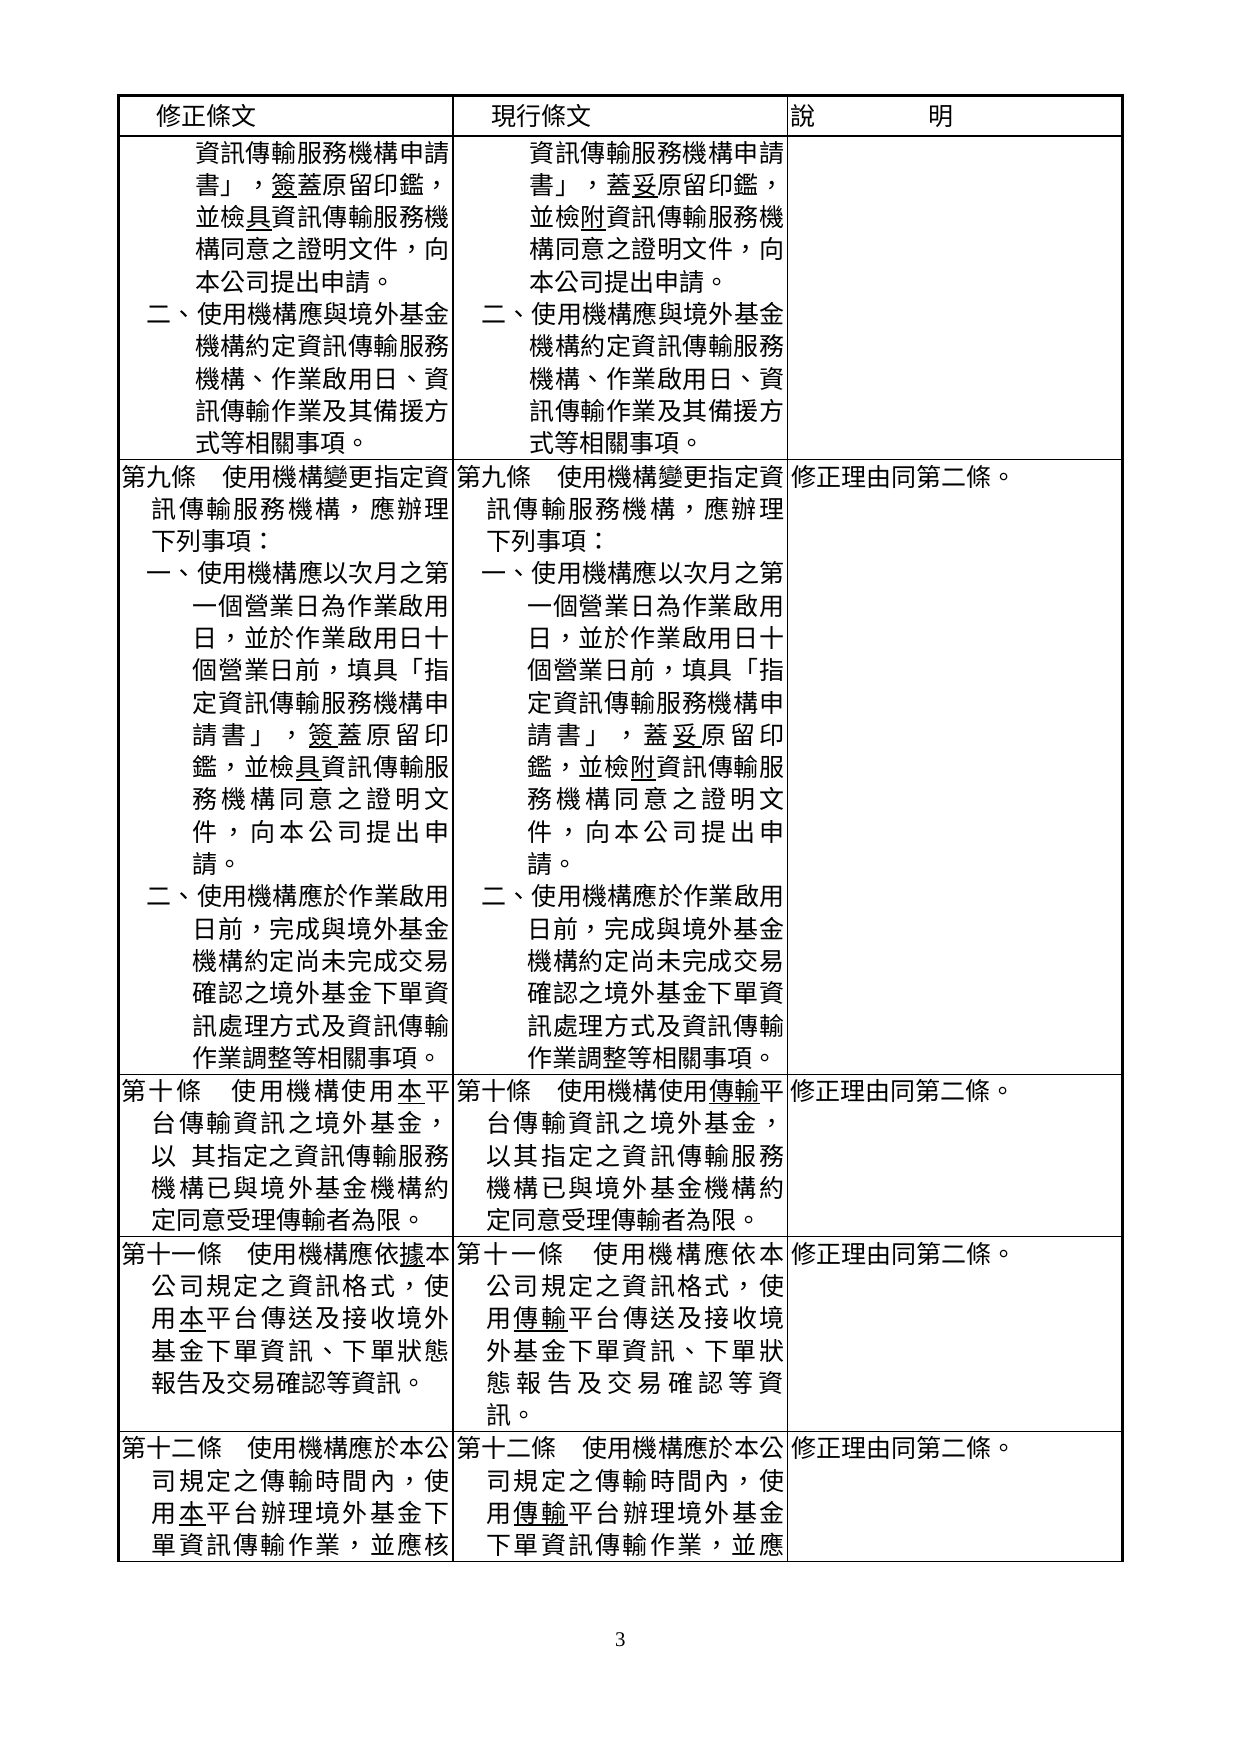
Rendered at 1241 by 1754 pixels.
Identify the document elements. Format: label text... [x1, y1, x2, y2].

table_cell 第十條 使用機構使用傳輸平台傳輸資訊之境外基金，以其指定之資訊傳輸服務機構已與境外基金機構約定同意受理傳輸者為限。 [454, 1075, 787, 1236]
table_cell 第十二條 使用機構應於本公司規定之傳輸時間內，使用傳輸平台辦理境外基金下單資訊傳輸作業，並應 [454, 1432, 787, 1561]
table_header 修正條文 [120, 97, 452, 135]
table_header 現行條文 [454, 97, 787, 135]
table_cell 修正理由同第二條。 [788, 1432, 1121, 1561]
table_header 說 明 [788, 97, 1121, 135]
table_cell 資訊傳輸服務機構申請書」，簽蓋原留印鑑， 並檢具資訊傳輸服務機構同意之證明文件，向本公司提出申請。 二、使用機構應與境外基金機構約定資訊傳輸服務機構、作業啟用日、資訊傳輸作業及其備援方式等相關事項。 [120, 137, 452, 459]
table_cell 修正理由同第二條。 [788, 460, 1121, 1074]
table_cell 第十二條 使用機構應於本公司規定之傳輸時間內，使用本平台辦理境外基金下 單資訊傳輸作業，並應核 [120, 1432, 452, 1561]
table_cell 修正理由同第二條。 [788, 1075, 1121, 1236]
table_cell 第十一條 使用機構應依據本公司規定之資訊格式，使用本平台傳送及接收境外 基金下單資訊、下單狀態報告及交易確認等資訊。 [120, 1237, 452, 1431]
table_cell 修正理由同第二條。 [788, 1237, 1121, 1431]
table_cell [788, 137, 1121, 459]
table_cell 第九條 使用機構變更指定資訊傳輸服務機構，應辦理下列事項： 一、使用機構應以次月之第一個營業日為作業啟用日，並於作業啟用日十個營業日前，填具「指定資訊傳輸服務機構申請書」，簽蓋原留印鑑，並檢具資訊傳輸服務機構同意之證明文件，向本公司提出申請。 二、使用機構應於作業啟用日前，完成與境外基金機構約定尚未完成交易確認之境外基金下單資訊處理方式及資訊傳輸作業調整等相關事項。 [120, 460, 452, 1074]
table_cell 第十條 使用機構使用本平 台傳輸資訊之境外基金，以 其指定之資訊傳輸服務機構已與境外基金機構約定同意受理傳輸者為限。 [120, 1075, 452, 1236]
table_cell 第九條 使用機構變更指定資訊傳輸服務機構，應辦理下列事項： 一、使用機構應以次月之第一個營業日為作業啟用日，並於作業啟用日十個營業日前，填具「指定資訊傳輸服務機構申請書」，蓋妥原留印鑑，並檢附資訊傳輸服務機構同意之證明文件，向本公司提出申請。 二、使用機構應於作業啟用日前，完成與境外基金機構約定尚未完成交易確認之境外基金下單資訊處理方式及資訊傳輸作業調整等相關事項。 [454, 460, 787, 1074]
table_cell 第十一條 使用機構應依本 公司規定之資訊格式，使用傳輸平台傳送及接收境外基金下單資訊、下單狀態報告及交易確認等資訊。 [454, 1237, 787, 1431]
table_cell 資訊傳輸服務機構申請書」，蓋妥原留印鑑，並檢附資訊傳輸服務機構同意之證明文件，向本公司提出申請。 二、使用機構應與境外基金機構約定資訊傳輸服務機構、作業啟用日、資訊傳輸作業及其備援方式等相關事項。 [454, 137, 787, 459]
